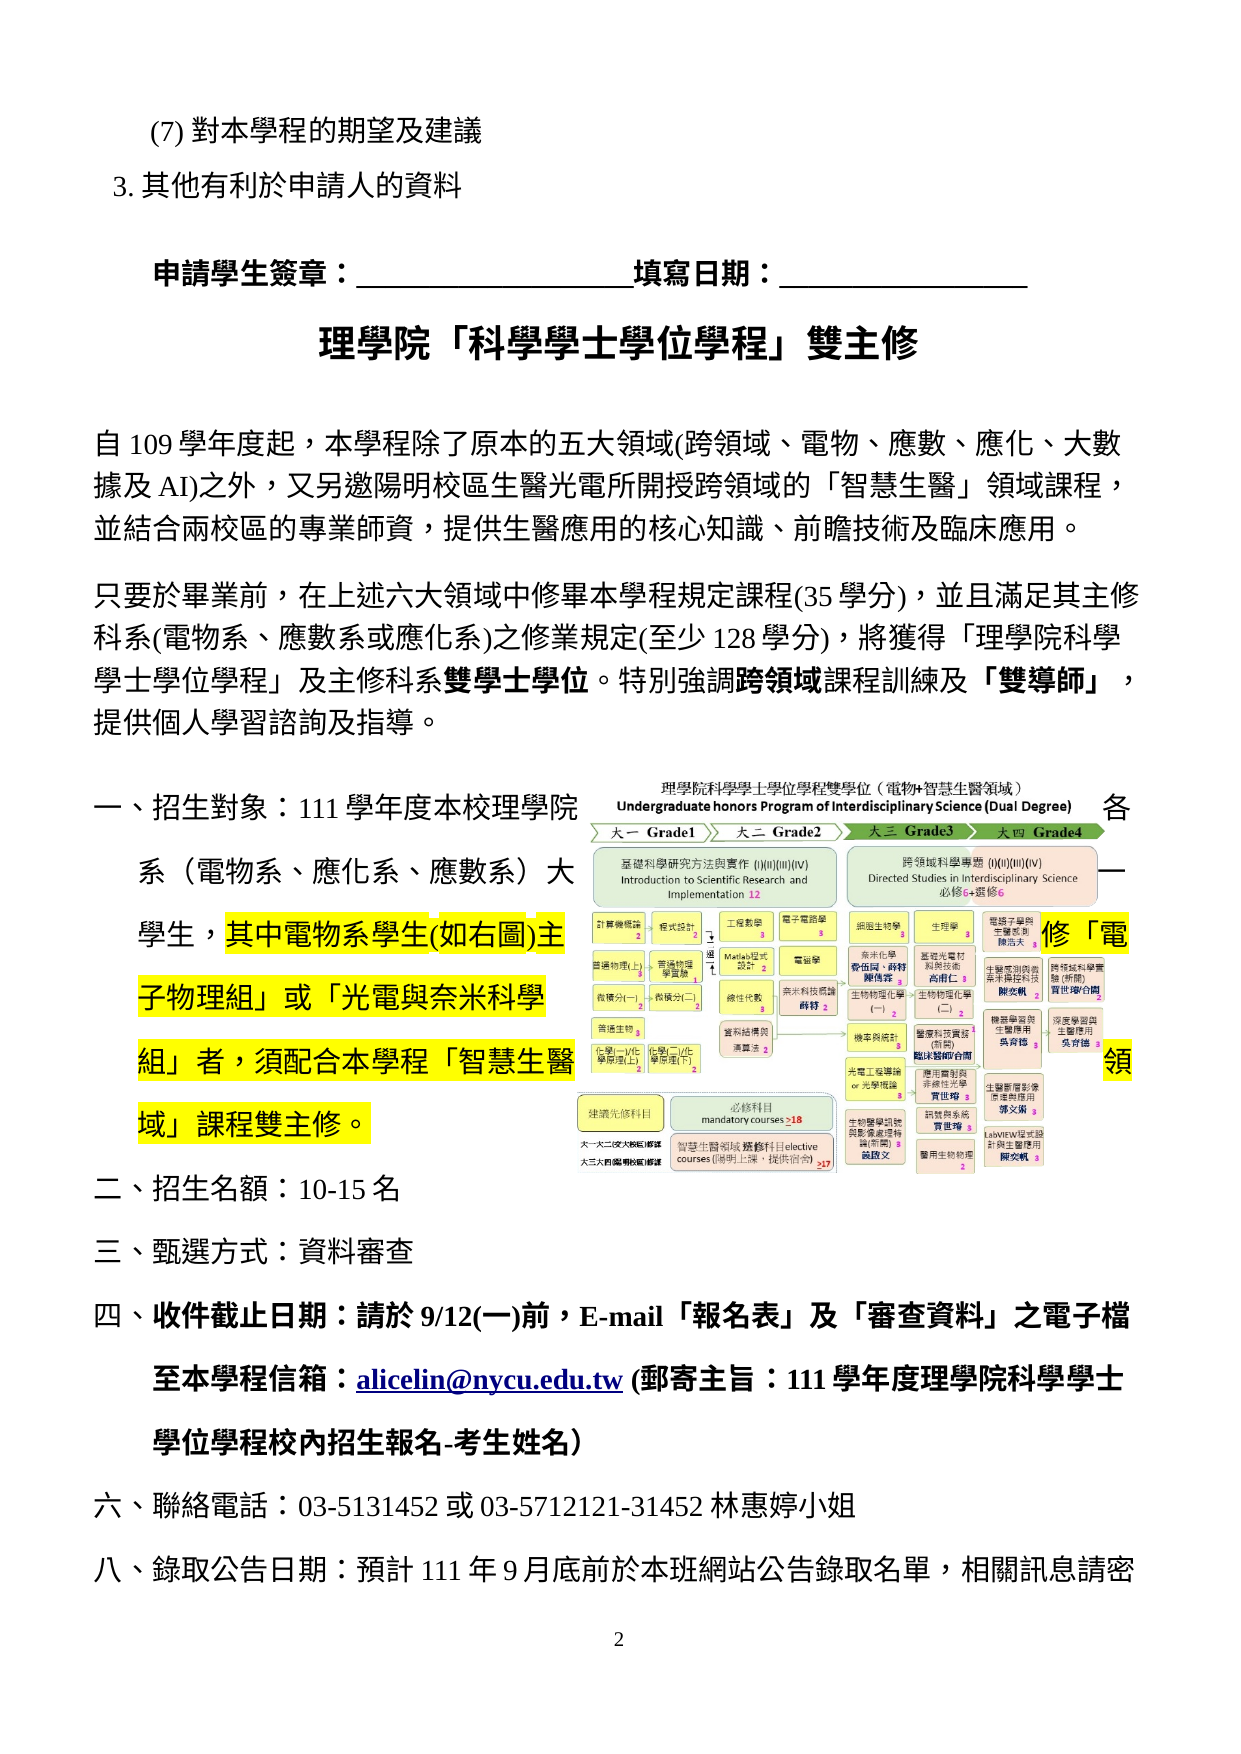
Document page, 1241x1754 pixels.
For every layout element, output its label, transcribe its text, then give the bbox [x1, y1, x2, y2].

text 四、收件截止日期：請於9/12(一)前，E-mail「報名表」及「審查資料」之電子檔至本學程信箱：alicelin@nycu.edu.tw (郵寄主旨：111學年度理學院科學學士學位學程校內招生報名-考生姓名） [94, 1292, 1144, 1461]
text 自109學年度起，本學程除了原本的五大領域(跨領域、電物、應數、應化、大數據及AI)之外，又另邀陽明校區生醫光電所開授跨領域的「智慧生醫」領域課程，並結合兩校區的專業師資，提供生醫應用的核心知識、前瞻技術及臨床應用。 [94, 421, 1144, 547]
text 二、招生名額：10-15名 [94, 1165, 1144, 1208]
text 一、招生對象：111學年度本校理學院各系（電物系、應化系、應數系）大一學生，其中電物系學生(如右圖)主修「電子物理組」或「光電與奈米科學組」者，須配合本學程「智慧生醫領域」課程雙主修。 [94, 785, 844, 1144]
text 一、招生對象：111學年度本校理學院各系（電物系、應化系、應數系）大一學生，其中電物系學生(如右圖)主修「電子物理組」或「光電與奈米科學組」者，須配合本學程「智慧生醫領域」課程雙主修。 [796, 785, 1144, 1144]
text 只要於畢業前，在上述六大領域中修畢本學程規定課程(35學分)，並且滿足其主修科系(電物系、應數系或應化系)之修業規定(至少128學分)，將獲得「理學院科學學士學位學程」及主修科系雙學士學位。特別強調跨領域課程訓練及「雙導師」，提供個人學習諮詢及指導。 [94, 572, 1144, 742]
text (7) 對本學程的期望及建議 [94, 108, 1144, 150]
text 理學院「科學學士學位學程」雙主修 [94, 314, 1144, 368]
text 三、甄選方式：資料審查 [94, 1229, 1144, 1271]
text 申請學生簽章：___________________填寫日期：_________________ [94, 251, 1027, 293]
text 八、錄取公告日期：預計111年9月底前於本班網站公告錄取名單，相關訊息請密 [94, 1546, 1144, 1588]
text 3. 其他有利於申請人的資料 [94, 162, 1144, 205]
text 六、聯絡電話：03-5131452或03-5712121-31452 林惠婷小姐 [94, 1483, 1144, 1525]
